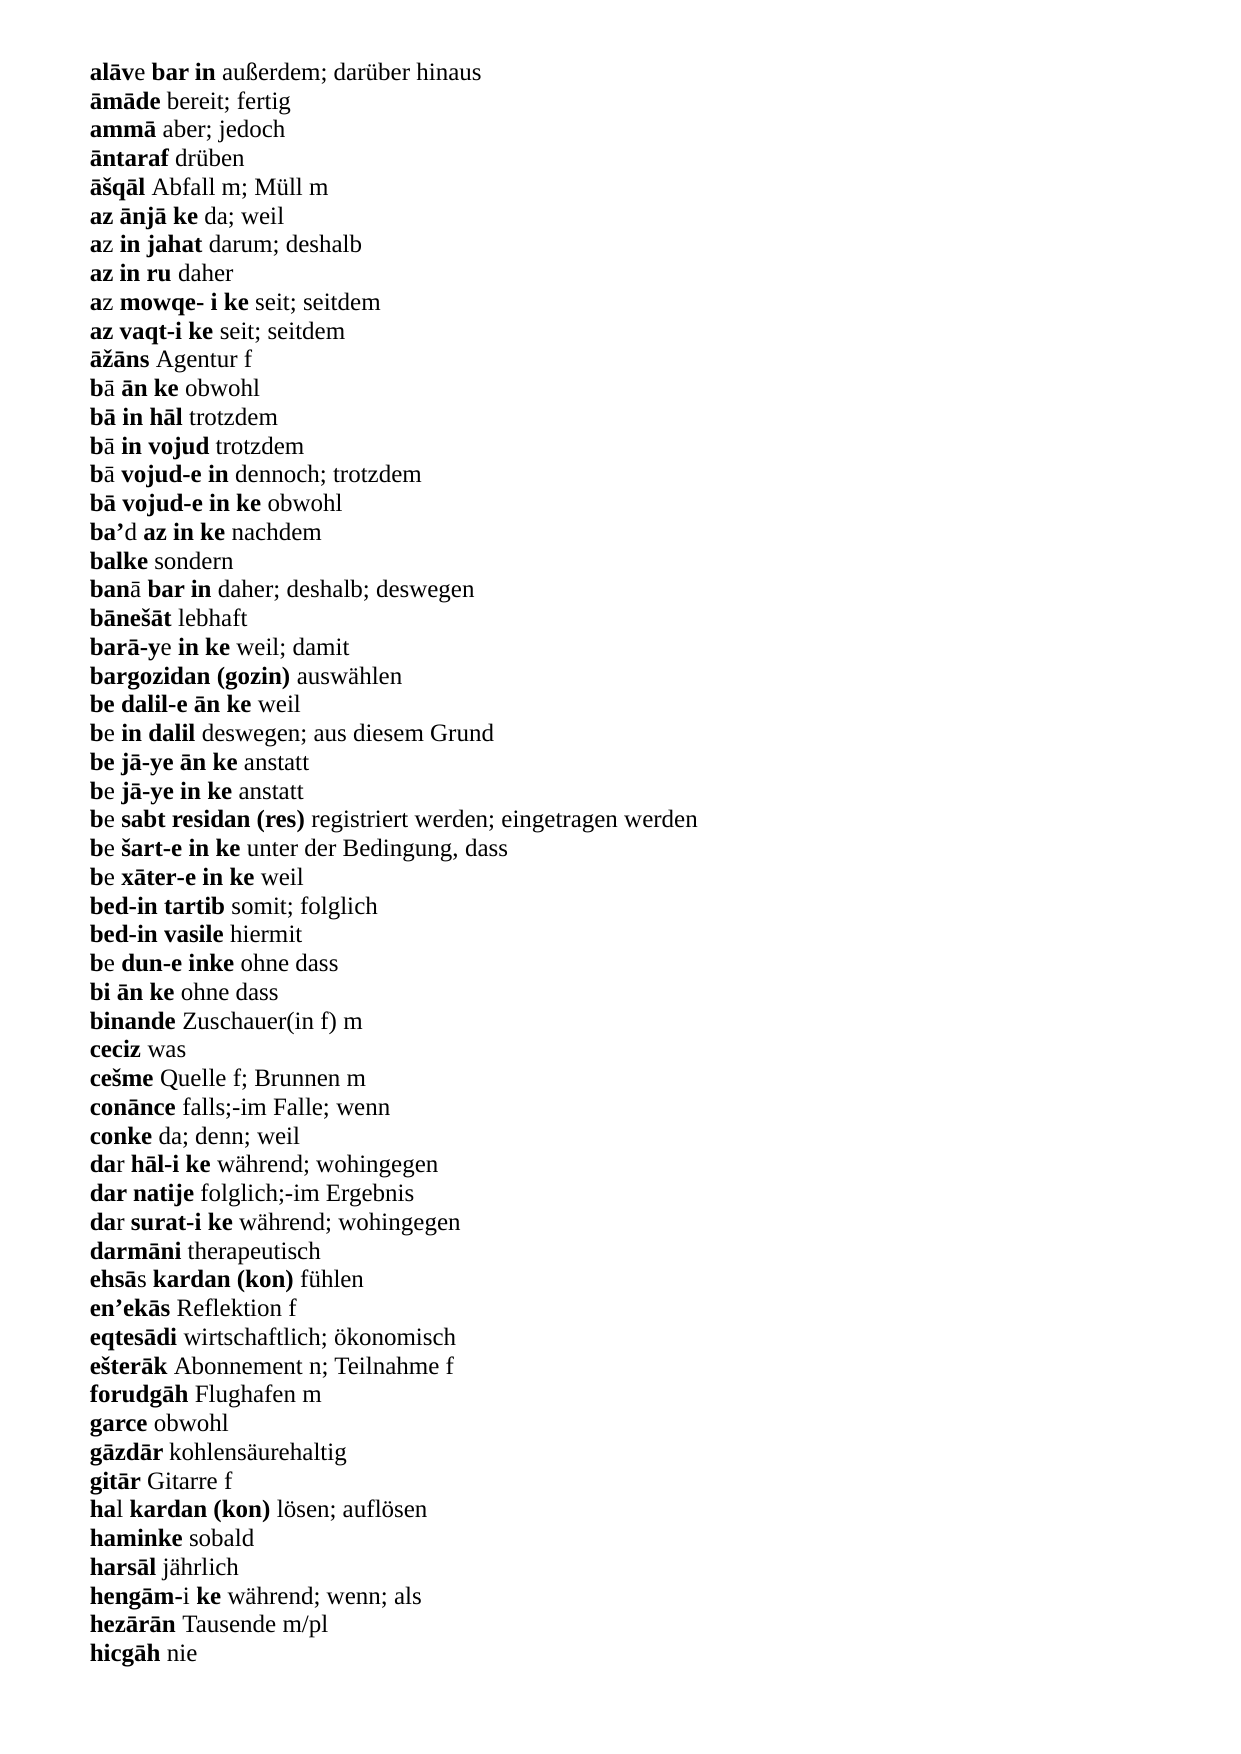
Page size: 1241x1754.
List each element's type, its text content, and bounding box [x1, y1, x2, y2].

text garce obwohl [89, 1408, 1153, 1437]
text bed‐in vasile hiermit [89, 919, 1153, 948]
text bā vojud‐e in ke obwohl [89, 488, 1153, 517]
text binande Zuschauer(in f) m [89, 1006, 1153, 1034]
text bā ān ke obwohl [89, 373, 1153, 402]
text gāzdār kohlensäurehaltig [89, 1437, 1153, 1466]
text bed‐in tartib somit; folglich [89, 891, 1153, 919]
text dar hāl‐i ke während; wohingegen [89, 1149, 1153, 1178]
text bānešāt lebhaft [89, 603, 1153, 632]
text be sabt residan (res) registriert werden; eingetragen werden [89, 804, 1153, 833]
text be jā‐ye ān ke anstatt [89, 747, 1153, 776]
text az mowqe‐ i ke seit; seitdem [89, 287, 1153, 316]
text harsāl jährlich [89, 1552, 1153, 1581]
text eqtesādi wirtschaftlich; ökonomisch [89, 1322, 1153, 1351]
text āžāns Agentur f [89, 344, 1153, 373]
text dar surat‐i ke während; wohingegen [89, 1207, 1153, 1236]
text cešme Quelle f; Brunnen m [89, 1063, 1153, 1092]
text banā bar in daher; deshalb; deswegen [89, 574, 1153, 603]
text ammā aber; jedoch [89, 114, 1153, 143]
text bā in hāl trotzdem [89, 402, 1153, 431]
text dar natije folglich;‐im Ergebnis [89, 1178, 1153, 1207]
text forudgāh Flughafen m [89, 1379, 1153, 1408]
text gitār Gitarre f [89, 1466, 1153, 1494]
text bā in vojud trotzdem [89, 431, 1153, 459]
text az ānjā ke da; weil [89, 201, 1153, 229]
text āntaraf drüben [89, 143, 1153, 172]
text āšqāl Abfall m; Müll m [89, 172, 1153, 201]
text az vaqt‐i ke seit; seitdem [89, 316, 1153, 344]
text alāve bar in außerdem; darüber hinaus [89, 57, 1153, 86]
text barā‐ye in ke weil; damit [89, 632, 1153, 661]
text hezārān Tausende m/pl [89, 1609, 1153, 1638]
text be dun‐e inke ohne dass [89, 948, 1153, 977]
text hal kardan (kon) lösen; auflösen [89, 1494, 1153, 1523]
text ešterāk Abonnement n; Teilnahme f [89, 1351, 1153, 1379]
text ceciz was [89, 1034, 1153, 1063]
text be dalil‐e ān ke weil [89, 689, 1153, 718]
text az in jahat darum; deshalb [89, 229, 1153, 258]
text haminke sobald [89, 1523, 1153, 1552]
text conke da; denn; weil [89, 1121, 1153, 1149]
text bi ān ke ohne dass [89, 977, 1153, 1006]
text en’ekās Reflektion f [89, 1293, 1153, 1322]
text bā vojud‐e in dennoch; trotzdem [89, 459, 1153, 488]
text conānce falls;‐im Falle; wenn [89, 1092, 1153, 1121]
text be xāter‐e in ke weil [89, 862, 1153, 891]
text darmāni therapeutisch [89, 1236, 1153, 1264]
text ehsās kardan (kon) fühlen [89, 1264, 1153, 1293]
text hicgāh nie [89, 1638, 1153, 1667]
text hengām‐i ke während; wenn; als [89, 1581, 1153, 1609]
text ba’d az in ke nachdem [89, 517, 1153, 546]
text be in dalil deswegen; aus diesem Grund [89, 718, 1153, 747]
text be jā‐ye in ke anstatt [89, 776, 1153, 804]
text balke sondern [89, 546, 1153, 574]
text bargozidan (gozin) auswählen [89, 661, 1153, 689]
text be šart‐e in ke unter der Bedingung, dass [89, 833, 1153, 862]
text āmāde bereit; fertig [89, 86, 1153, 114]
text az in ru daher [89, 258, 1153, 287]
